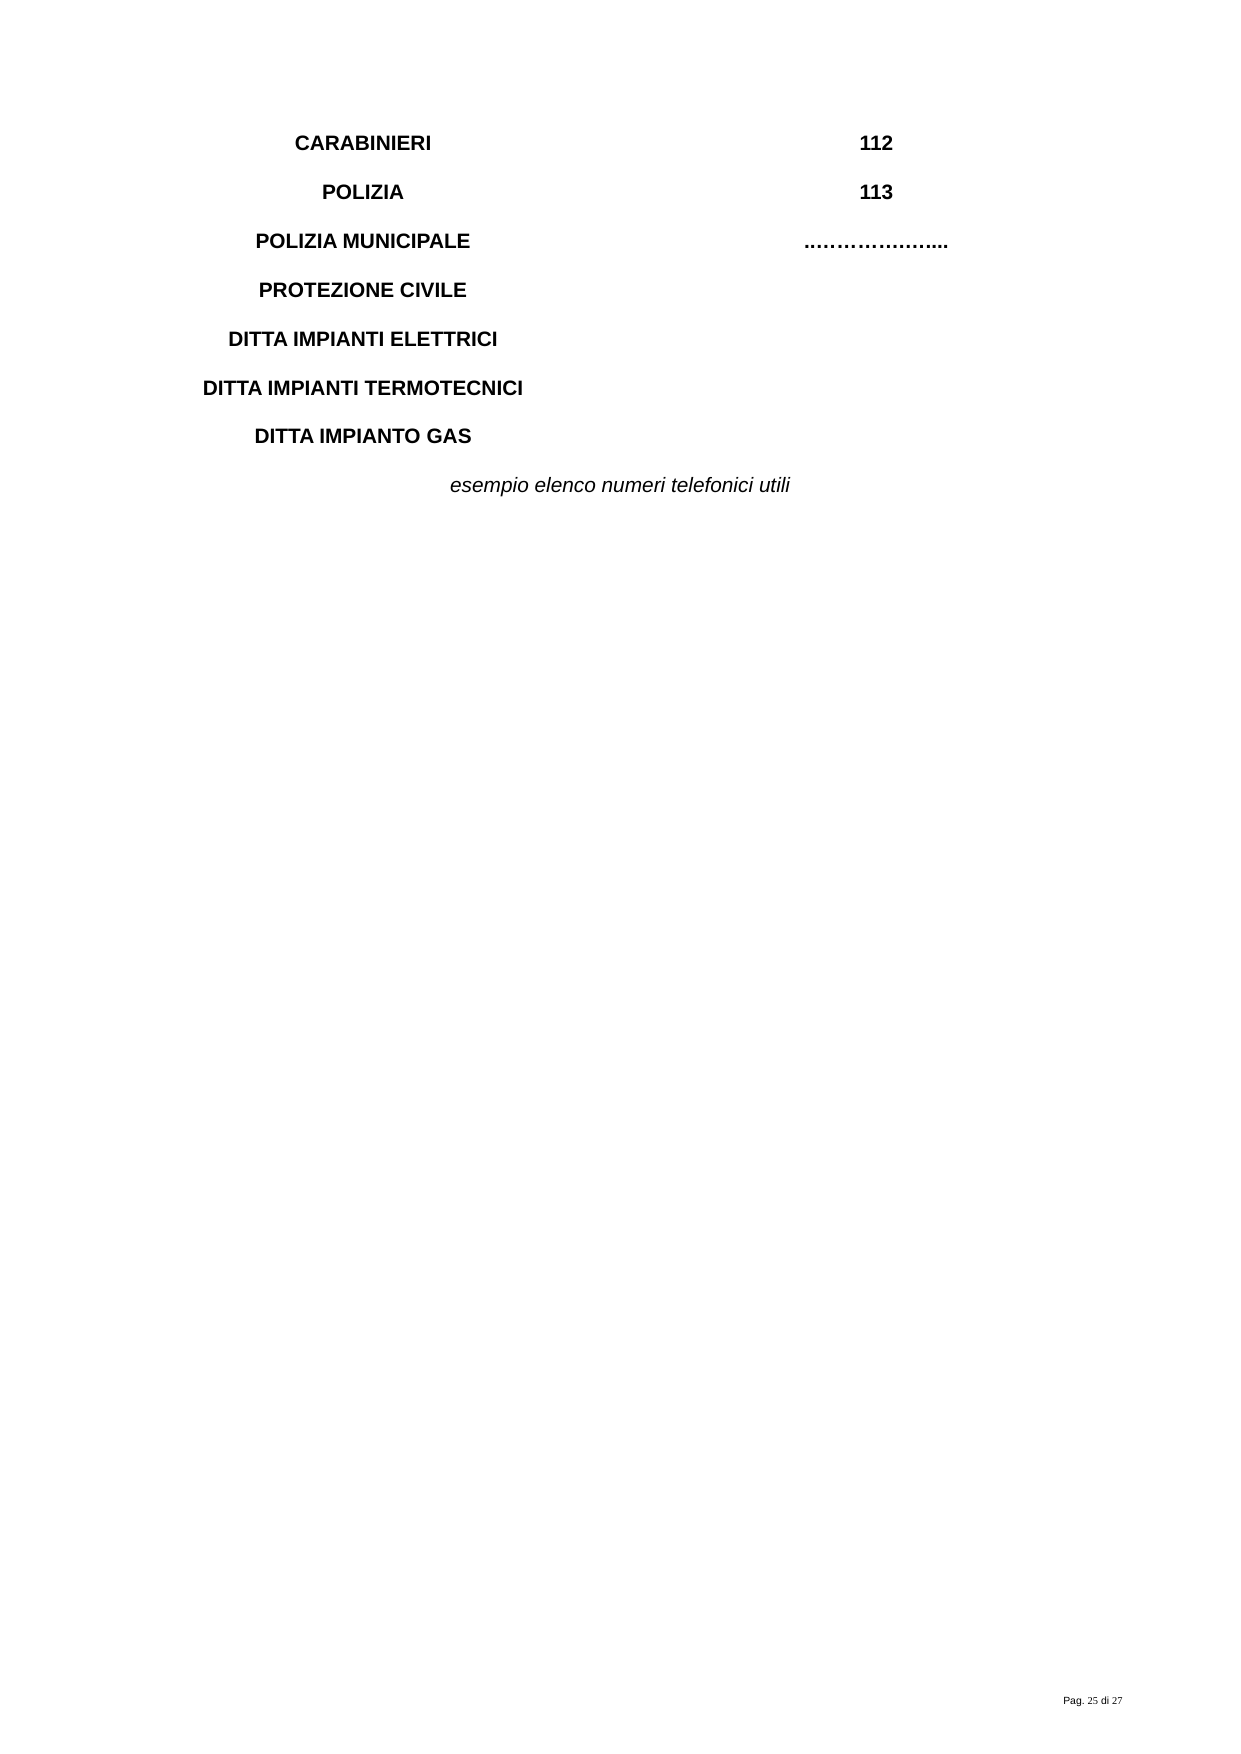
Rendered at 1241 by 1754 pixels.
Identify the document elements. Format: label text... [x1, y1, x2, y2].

table_cell CARABINIERI [118, 118, 608, 167]
table_cell DITTA IMPIANTI ELETTRICI [118, 314, 608, 363]
table_cell [608, 412, 1145, 461]
text esempio elenco numeri telefonici utili [118, 473, 1122, 497]
table_cell [608, 265, 1145, 314]
table_cell 113 [608, 167, 1145, 216]
table_cell [608, 363, 1145, 412]
table_cell 112 [608, 118, 1145, 167]
table_cell [608, 314, 1145, 363]
table_cell POLIZIA MUNICIPALE [118, 216, 608, 265]
table_cell DITTA IMPIANTO GAS [118, 412, 608, 461]
table_cell ..………….….... [608, 216, 1145, 265]
table_cell DITTA IMPIANTI TERMOTECNICI [118, 363, 608, 412]
table_cell PROTEZIONE CIVILE [118, 265, 608, 314]
table_cell POLIZIA [118, 167, 608, 216]
